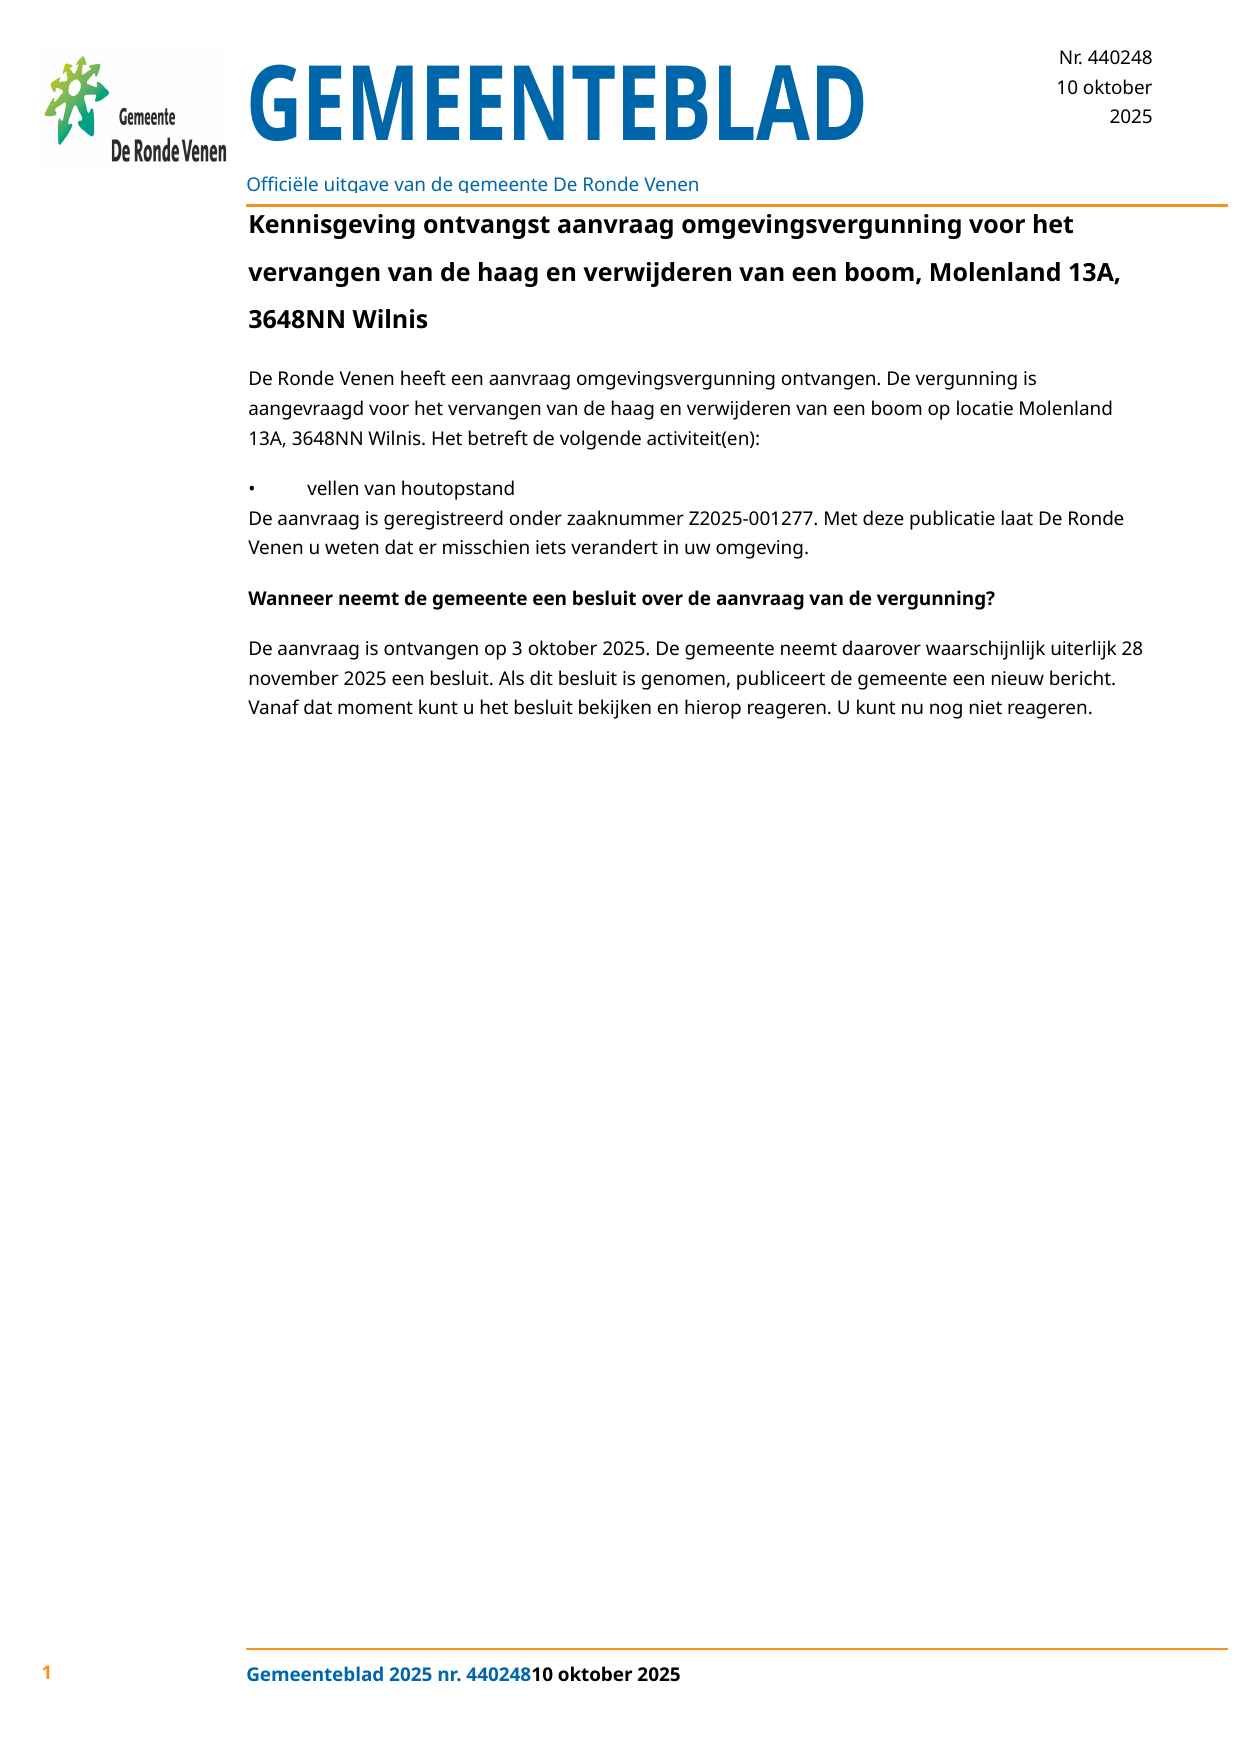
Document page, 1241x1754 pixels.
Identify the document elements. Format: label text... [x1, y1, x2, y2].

text Wanneer neemt de gemeente een besluit over de aanvraag van de vergunning? [248, 585, 1152, 610]
text Kennisgeving ontvangst aanvraag omgevingsvergunning voor het vervangen van de haag en verwijderen van een boom, Molenland 13A, 3648NN Wilnis [248, 207, 1152, 336]
text De aanvraag is ontvangen op 3 oktober 2025. De gemeente neemt daarover waarschijnlijk uiterlijk 28 november 2025 een besluit. Als dit besluit is genomen, publiceert de gemeente een nieuw bericht. Vanaf dat moment kunt u het besluit bekijken en hierop reageren. U kunt nu nog niet reageren. [248, 635, 1152, 720]
text De Ronde Venen heeft een aanvraag omgevingsvergunning ontvangen. De vergunning is aangevraagd voor het vervangen van de haag en verwijderen van een boom op locatie Molenland 13A, 3648NN Wilnis. Het betreft de volgende activiteit(en): [248, 366, 1152, 450]
text De aanvraag is geregistreerd onder zaaknummer Z2025-001277. Met deze publicatie laat De Ronde Venen u weten dat er misschien iets verandert in uw omgeving. [248, 505, 1152, 560]
picture [41, 47, 231, 172]
list vellen van houtopstand [248, 475, 1152, 501]
